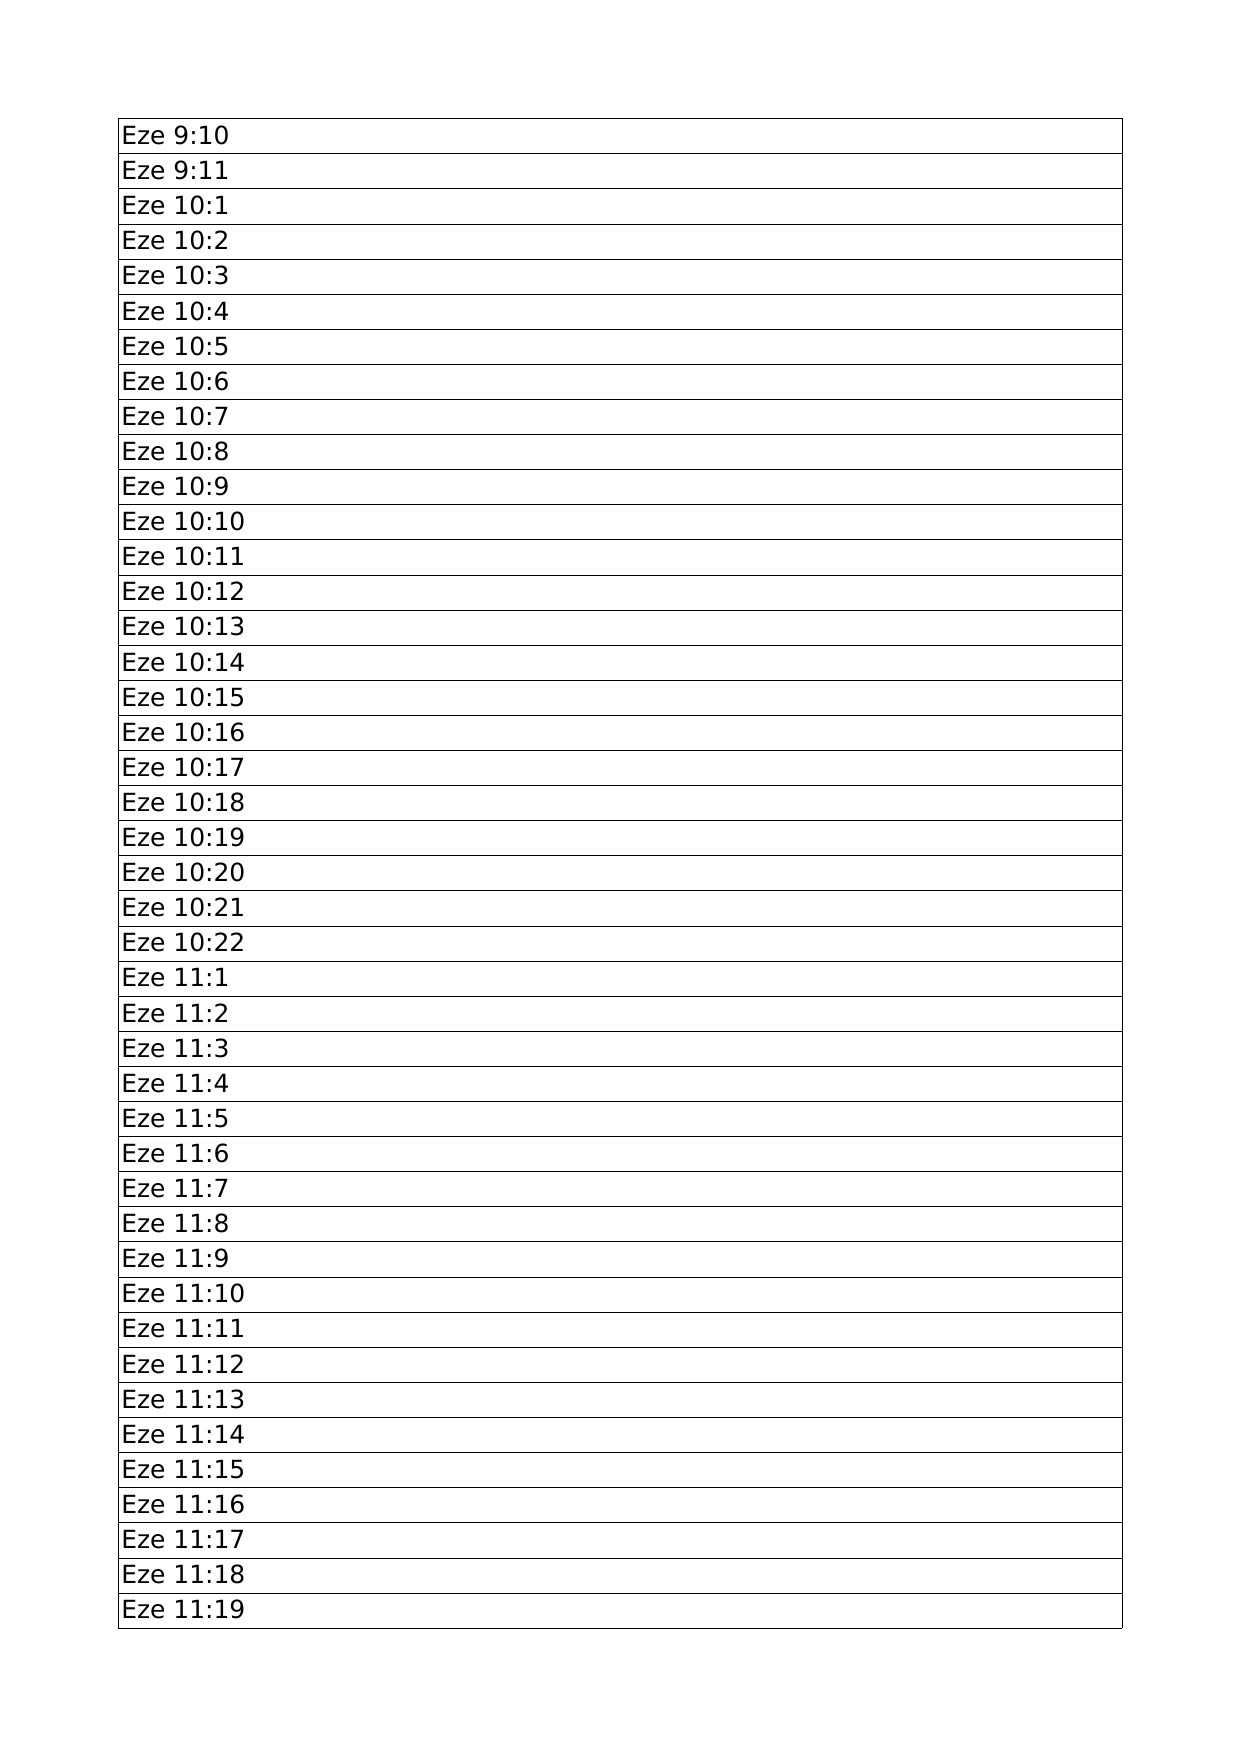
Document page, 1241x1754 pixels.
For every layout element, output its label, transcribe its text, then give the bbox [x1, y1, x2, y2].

table_cell Eze 10:6 [119, 365, 1122, 399]
table_cell Eze 10:8 [119, 435, 1122, 469]
table_cell Eze 11:4 [119, 1067, 1122, 1101]
table_cell Eze 11:7 [119, 1172, 1122, 1206]
table_cell Eze 11:13 [119, 1383, 1122, 1417]
table_cell Eze 10:7 [119, 400, 1122, 434]
table_cell Eze 10:14 [119, 646, 1122, 680]
table_cell Eze 11:19 [119, 1594, 1122, 1628]
table_cell Eze 10:12 [119, 576, 1122, 609]
table_cell Eze 11:15 [119, 1453, 1122, 1487]
table_cell Eze 11:5 [119, 1102, 1122, 1136]
table_cell Eze 11:6 [119, 1137, 1122, 1171]
table_cell Eze 10:5 [119, 330, 1122, 364]
table_cell Eze 10:20 [119, 856, 1122, 890]
table_cell Eze 11:1 [119, 962, 1122, 996]
table_cell Eze 11:16 [119, 1488, 1122, 1522]
table_cell Eze 11:17 [119, 1523, 1122, 1557]
table_cell Eze 10:10 [119, 505, 1122, 539]
table_cell Eze 11:2 [119, 997, 1122, 1031]
table_cell Eze 9:11 [119, 154, 1122, 188]
table_cell Eze 10:19 [119, 821, 1122, 855]
table_cell Eze 10:17 [119, 751, 1122, 785]
table_cell Eze 11:14 [119, 1418, 1122, 1452]
table_cell Eze 10:9 [119, 470, 1122, 504]
table_cell Eze 10:13 [119, 611, 1122, 645]
table_cell Eze 10:16 [119, 716, 1122, 750]
table_cell Eze 10:11 [119, 540, 1122, 574]
table_cell Eze 11:8 [119, 1207, 1122, 1241]
table_cell Eze 10:4 [119, 295, 1122, 329]
table_cell Eze 11:3 [119, 1032, 1122, 1066]
table_cell Eze 10:1 [119, 189, 1122, 223]
table_cell Eze 10:22 [119, 927, 1122, 961]
table_cell Eze 11:9 [119, 1242, 1122, 1277]
table_cell Eze 11:18 [119, 1559, 1122, 1592]
table_cell Eze 11:11 [119, 1313, 1122, 1347]
table_cell Eze 10:2 [119, 225, 1122, 258]
table_cell Eze 10:15 [119, 681, 1122, 715]
table_cell Eze 11:10 [119, 1278, 1122, 1312]
table_cell Eze 10:21 [119, 891, 1122, 926]
table_cell Eze 10:18 [119, 786, 1122, 820]
table_cell Eze 10:3 [119, 260, 1122, 294]
table_cell Eze 9:10 [119, 119, 1122, 153]
table_cell Eze 11:12 [119, 1348, 1122, 1382]
